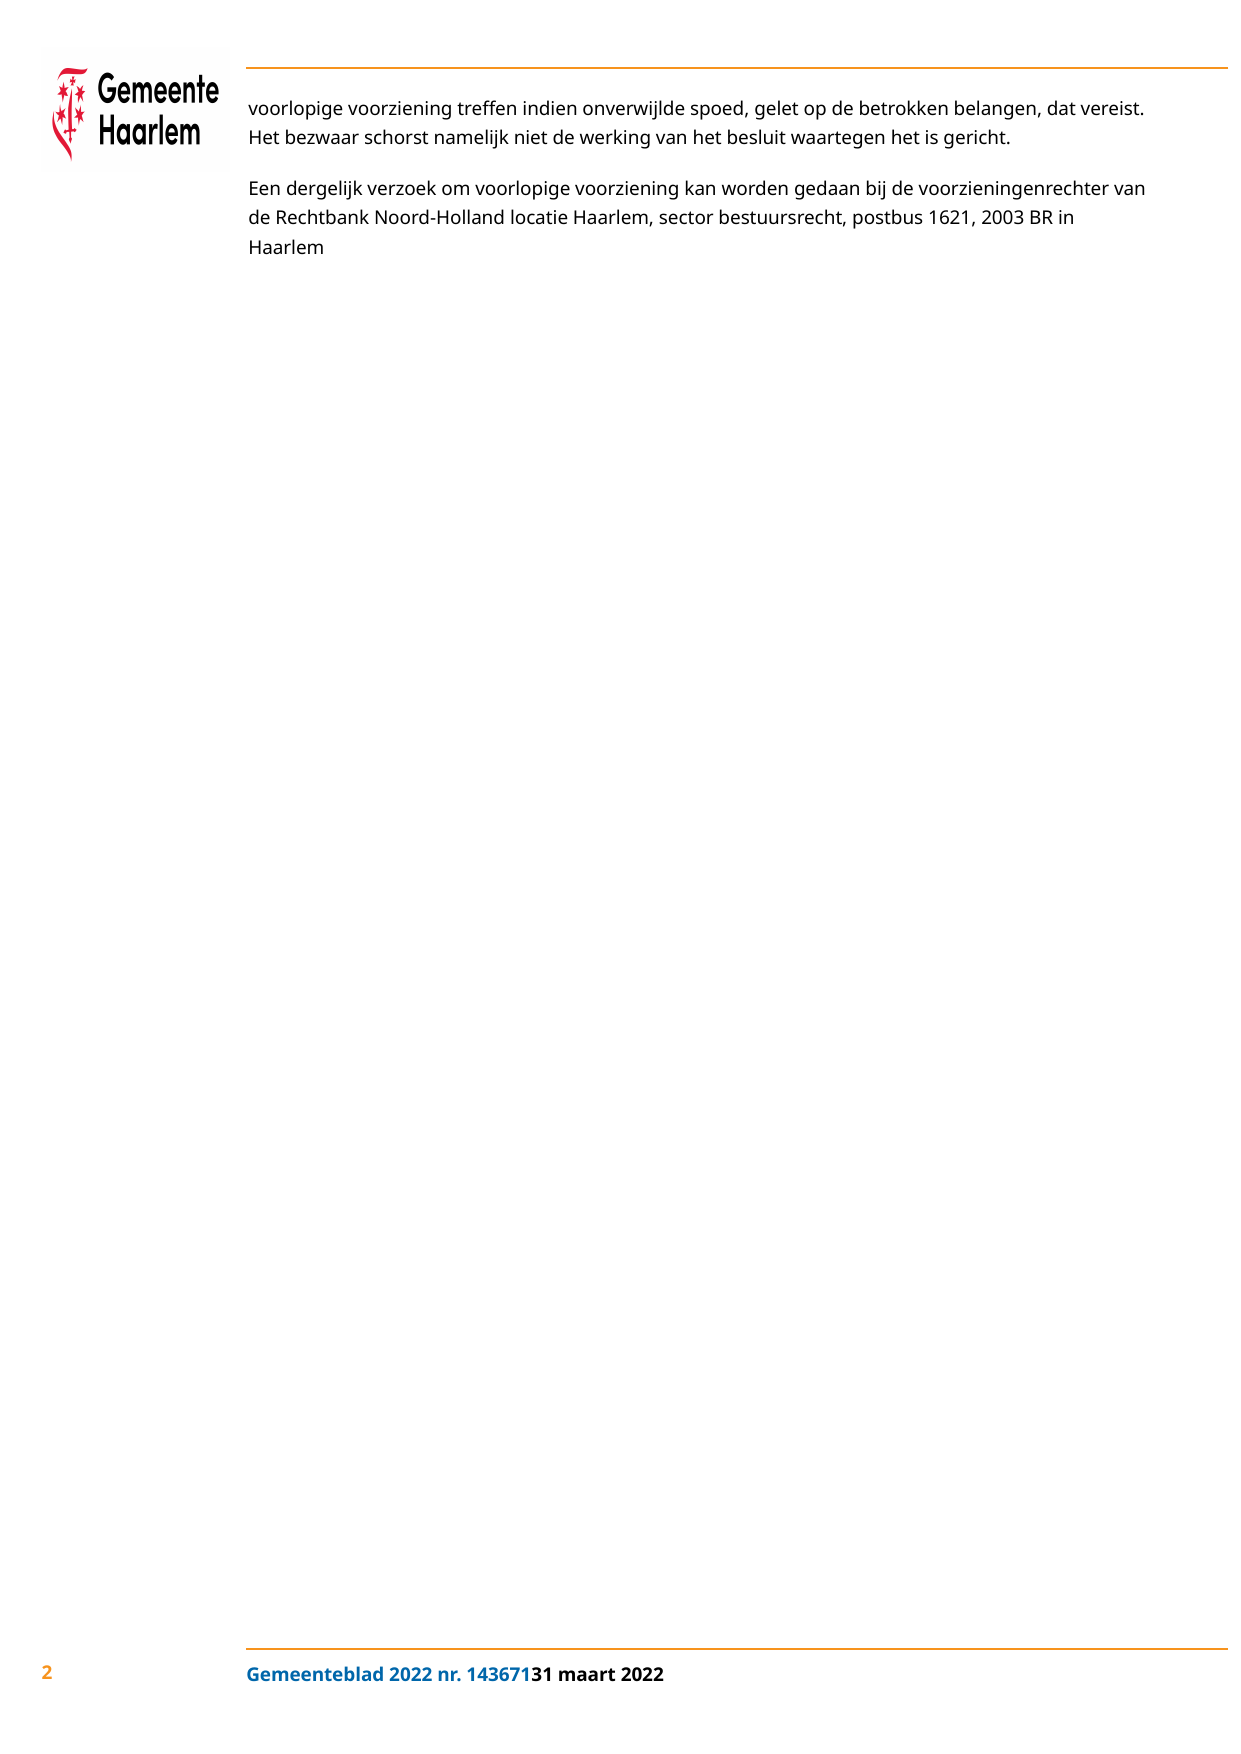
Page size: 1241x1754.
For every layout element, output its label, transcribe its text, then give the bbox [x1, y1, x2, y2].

text Een dergelijk verzoek om voorlopige voorziening kan worden gedaan bij de voorzieningenrechter van de Rechtbank Noord-Holland locatie Haarlem, sector bestuursrecht, postbus 1621, 2003 BR in Haarlem [248, 175, 1152, 260]
text voorlopige voorziening treffen indien onverwijlde spoed, gelet op de betrokken belangen, dat vereist. Het bezwaar schorst namelijk niet de werking van het besluit waartegen het is gericht. [248, 95, 1152, 150]
picture [41, 47, 231, 172]
